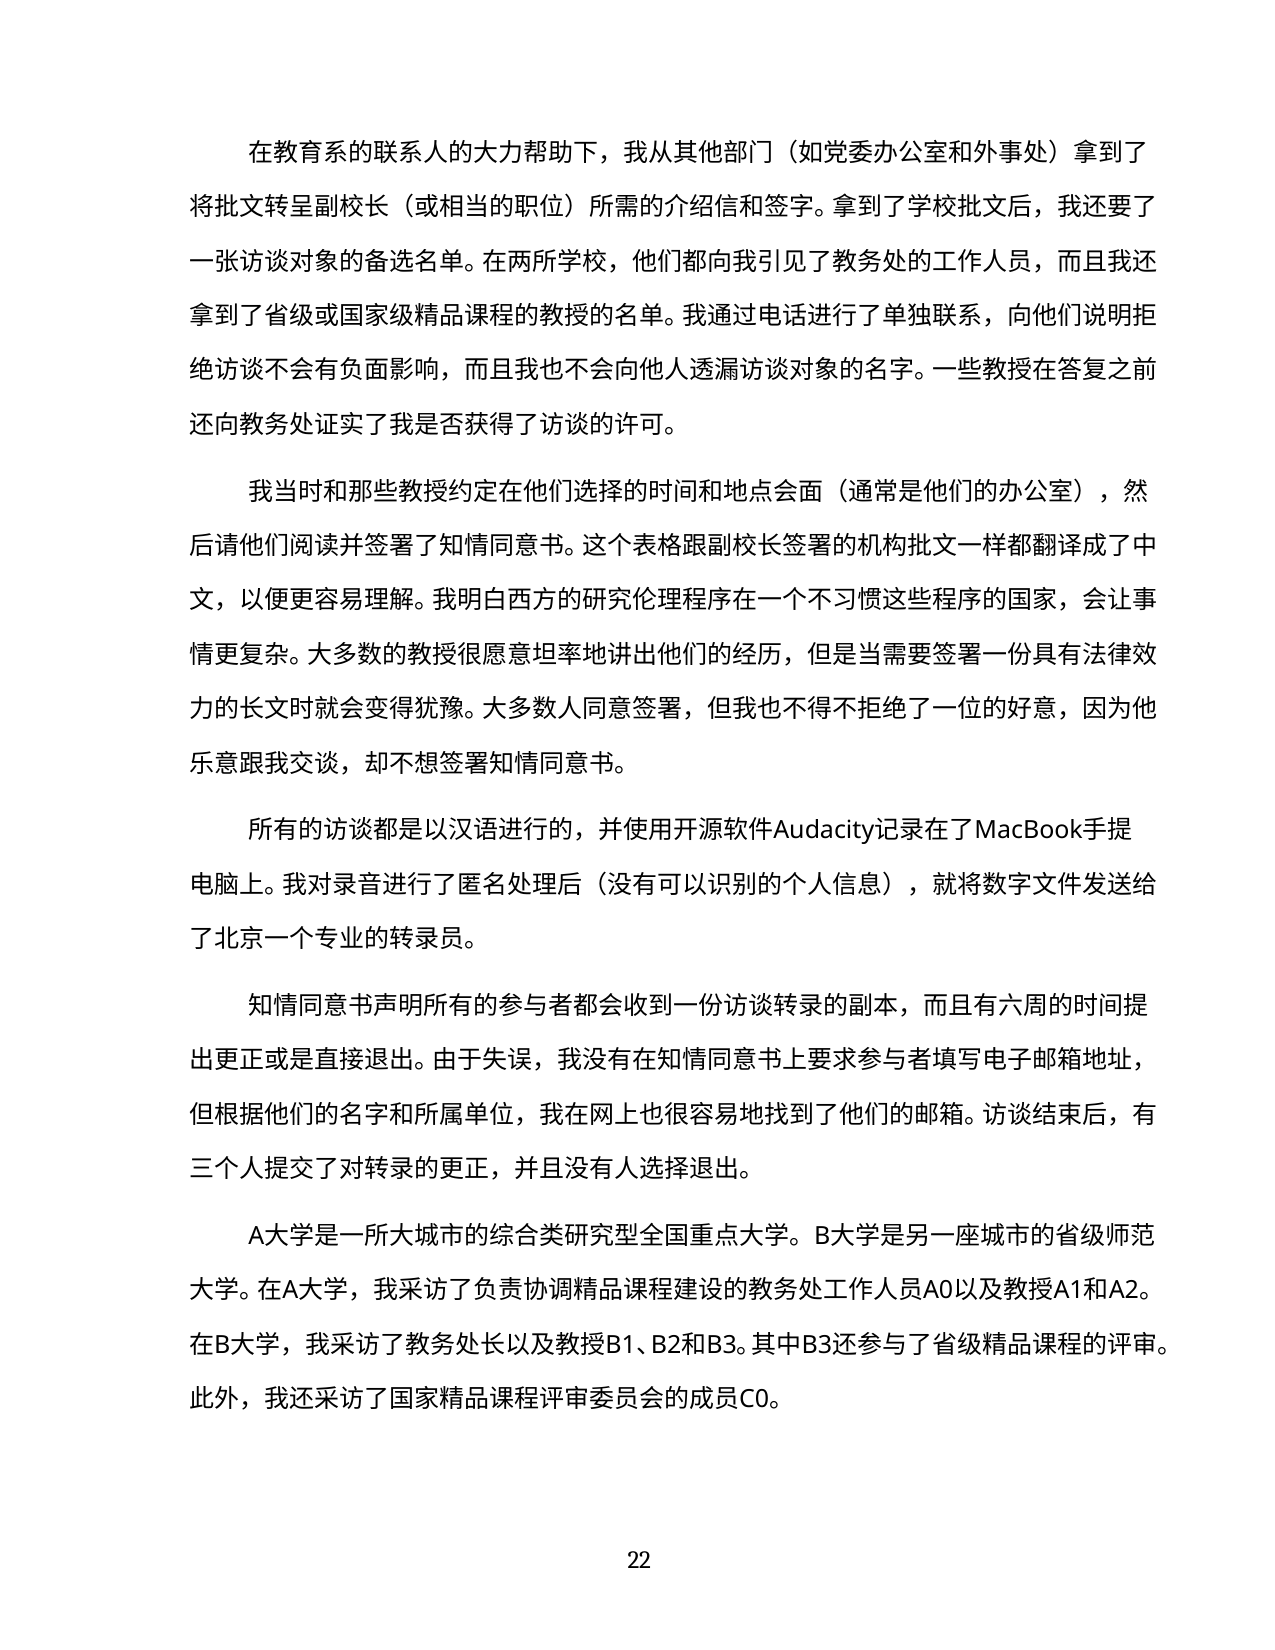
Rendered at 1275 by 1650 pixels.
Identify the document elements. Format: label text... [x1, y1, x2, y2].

text 在教育系的联系人的大力帮助下，我从其他部门（如党委办公室和外事处）拿到了将批文转呈副校长（或相当的职位）所需的介绍信和签字。拿到了学校批文后，我还要了一张访谈对象的备选名单。在两所学校，他们都向我引见了教务处的工作人员，而且我还拿到了省级或国家级精品课程的教授的名单。我通过电话进行了单独联系，向他们说明拒绝访谈不会有负面影响，而且我也不会向他人透漏访谈对象的名字。一些教授在答复之前还向教务处证实了我是否获得了访谈的许可。 [189, 132, 1157, 441]
text 所有的访谈都是以汉语进行的，并使用开源软件Audacity记录在了MacBook手提电脑上。我对录音进行了匿名处理后（没有可以识别的个人信息），就将数字文件发送给了北京一个专业的转录员。 [189, 810, 1157, 955]
text 我当时和那些教授约定在他们选择的时间和地点会面（通常是他们的办公室），然后请他们阅读并签署了知情同意书。这个表格跟副校长签署的机构批文一样都翻译成了中文，以便更容易理解。我明白西方的研究伦理程序在一个不习惯这些程序的国家，会让事情更复杂。大多数的教授很愿意坦率地讲出他们的经历，但是当需要签署一份具有法律效力的长文时就会变得犹豫。大多数人同意签署，但我也不得不拒绝了一位的好意，因为他乐意跟我交谈，却不想签署知情同意书。 [189, 471, 1157, 779]
text 知情同意书声明所有的参与者都会收到一份访谈转录的副本，而且有六周的时间提出更正或是直接退出。由于失误，我没有在知情同意书上要求参与者填写电子邮箱地址，但根据他们的名字和所属单位，我在网上也很容易地找到了他们的邮箱。访谈结束后，有三个人提交了对转录的更正，并且没有人选择退出。 [189, 986, 1157, 1185]
text A大学是一所大城市的综合类研究型全国重点大学。B大学是另一座城市的省级师范大学。在A大学，我采访了负责协调精品课程建设的教务处工作人员A0以及教授A1和A2。在B大学，我采访了教务处长以及教授B1、B2和B3。其中B3还参与了省级精品课程的评审。此外，我还采访了国家精品课程评审委员会的成员C0。 [189, 1216, 1157, 1415]
